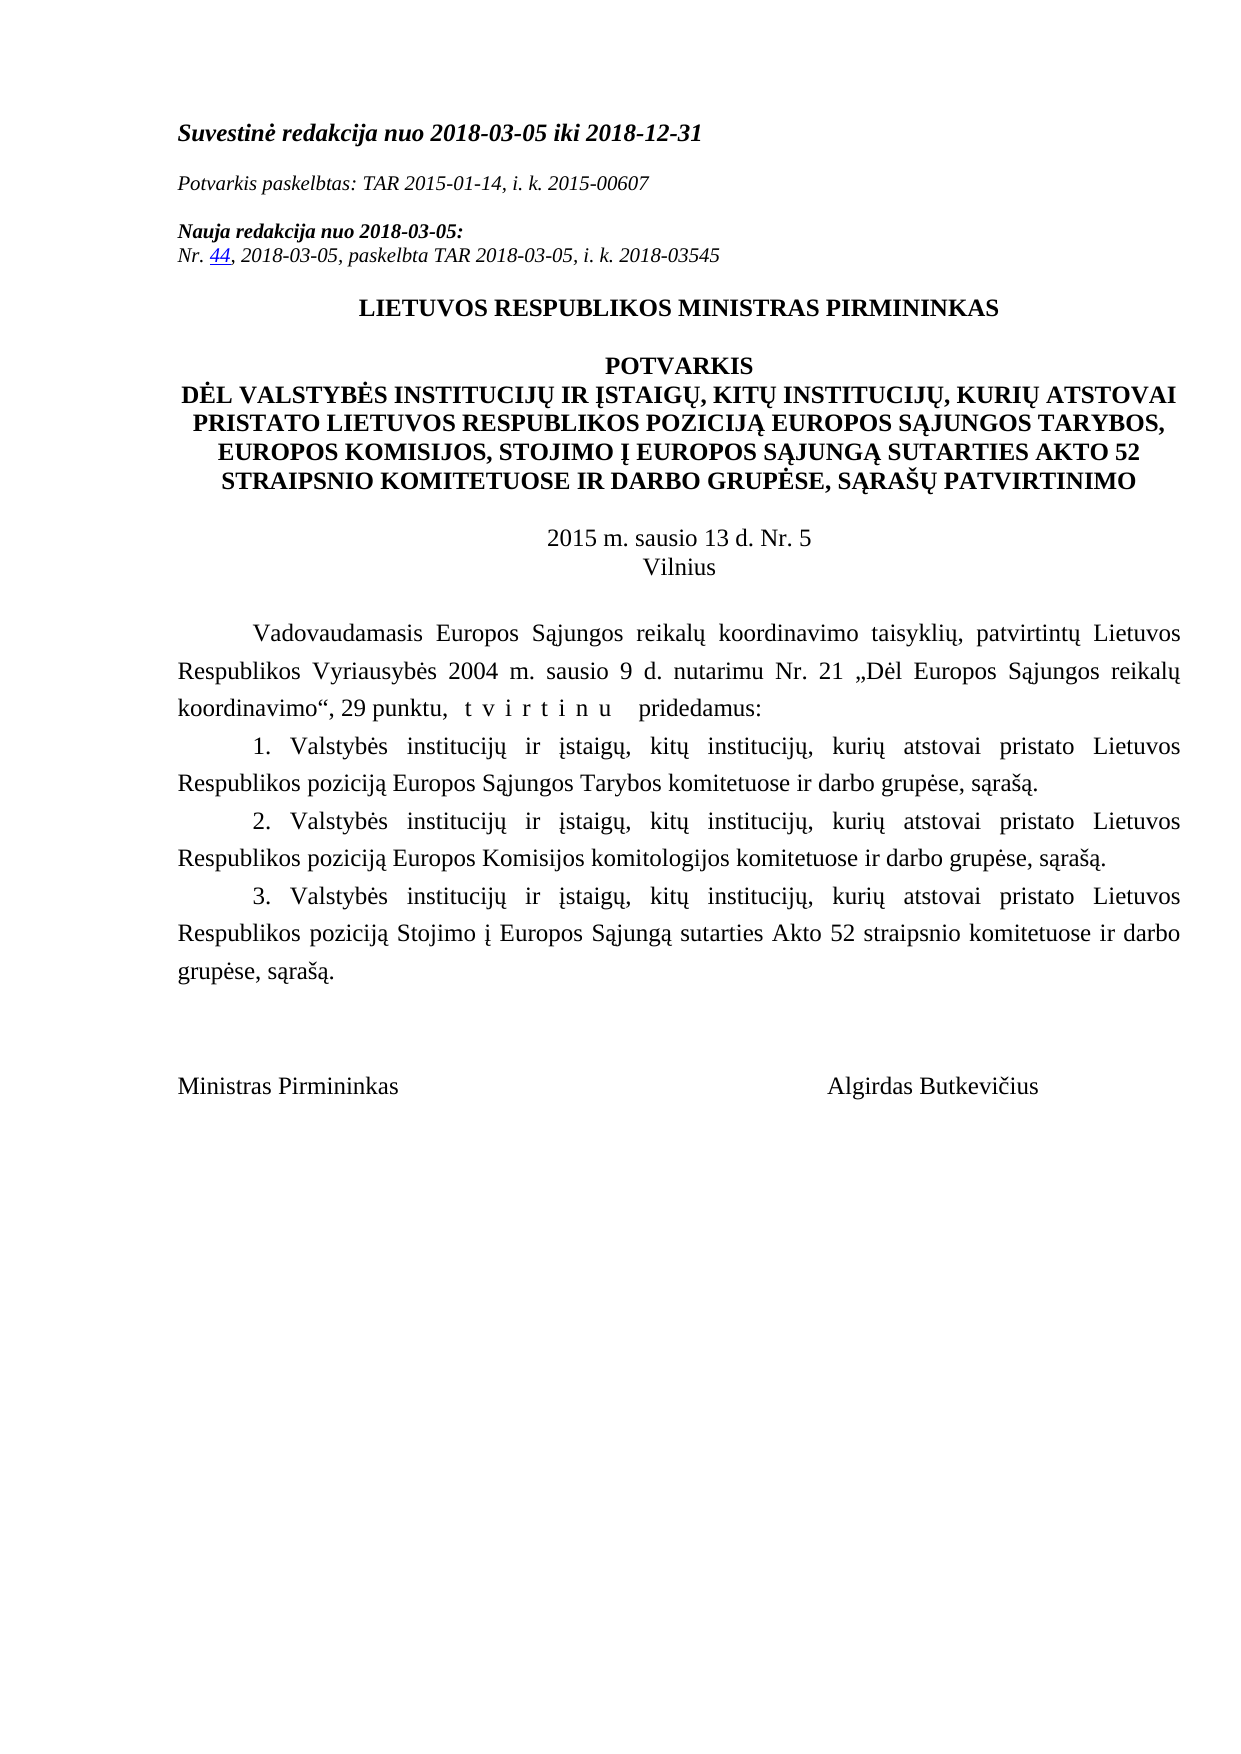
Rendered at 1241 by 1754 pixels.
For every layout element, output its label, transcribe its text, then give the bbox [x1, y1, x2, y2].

text Vadovaudamasis Europos Sąjungos reikalų koordinavimo taisyklių, patvirtintų Lietuvos Respublikos Vyriausybės 2004 m. sausio 9 d. nutarimu Nr. 21 „Dėl Europos Sąjungos reikalų koordinavimo“, 29 punktu, tvirtinu pridedamus: [177, 610, 1181, 722]
text Nr. 44, 2018-03-05, paskelbta TAR 2018-03-05, i. k. 2018-03545 [177, 243, 1181, 267]
text DĖL Valstybės institucijų ir įstaigų, kitų institucijų, kurių atstovai pristato Lietuvos Respublikos poziciją Europos Sąjungos Tarybos, EUROPOS KOMISIJOS, STOJIMO Į EUROPOS SĄJUNGĄ SUTARTIES AKTO 52 STRAIPSNIO KOMITETUOSE IR DARBO GRUPĖSE, SĄRAŠŲ PATVIRTINIMO [177, 380, 1181, 495]
text Potvarkis paskelbtas: TAR 2015-01-14, i. k. 2015-00607 [177, 171, 1181, 195]
text 2015 m. sausio 13 d. Nr. 5 [177, 523, 1181, 552]
text Vilnius [177, 552, 1181, 581]
text LIETUVOS RESPUBLIKOS MINISTRAS PIRMININKAS [177, 293, 1181, 322]
text Suvestinė redakcija nuo 2018-03-05 iki 2018-12-31 [177, 118, 1181, 147]
text POTVARKIS [177, 351, 1181, 380]
text Ministras Pirmininkas Algirdas Butkevičius [177, 1071, 1181, 1100]
text 2. Valstybės institucijų ir įstaigų, kitų institucijų, kurių atstovai pristato Lietuvos Respublikos poziciją Europos Komisijos komitologijos komitetuose ir darbo grupėse, sąrašą. [177, 797, 1181, 872]
text 1. Valstybės institucijų ir įstaigų, kitų institucijų, kurių atstovai pristato Lietuvos Respublikos poziciją Europos Sąjungos Tarybos komitetuose ir darbo grupėse, sąrašą. [177, 722, 1181, 797]
text 3. Valstybės institucijų ir įstaigų, kitų institucijų, kurių atstovai pristato Lietuvos Respublikos poziciją Stojimo į Europos Sąjungą sutarties Akto 52 straipsnio komitetuose ir darbo grupėse, sąrašą. [177, 872, 1181, 985]
text Nauja redakcija nuo 2018-03-05: [177, 219, 1181, 243]
